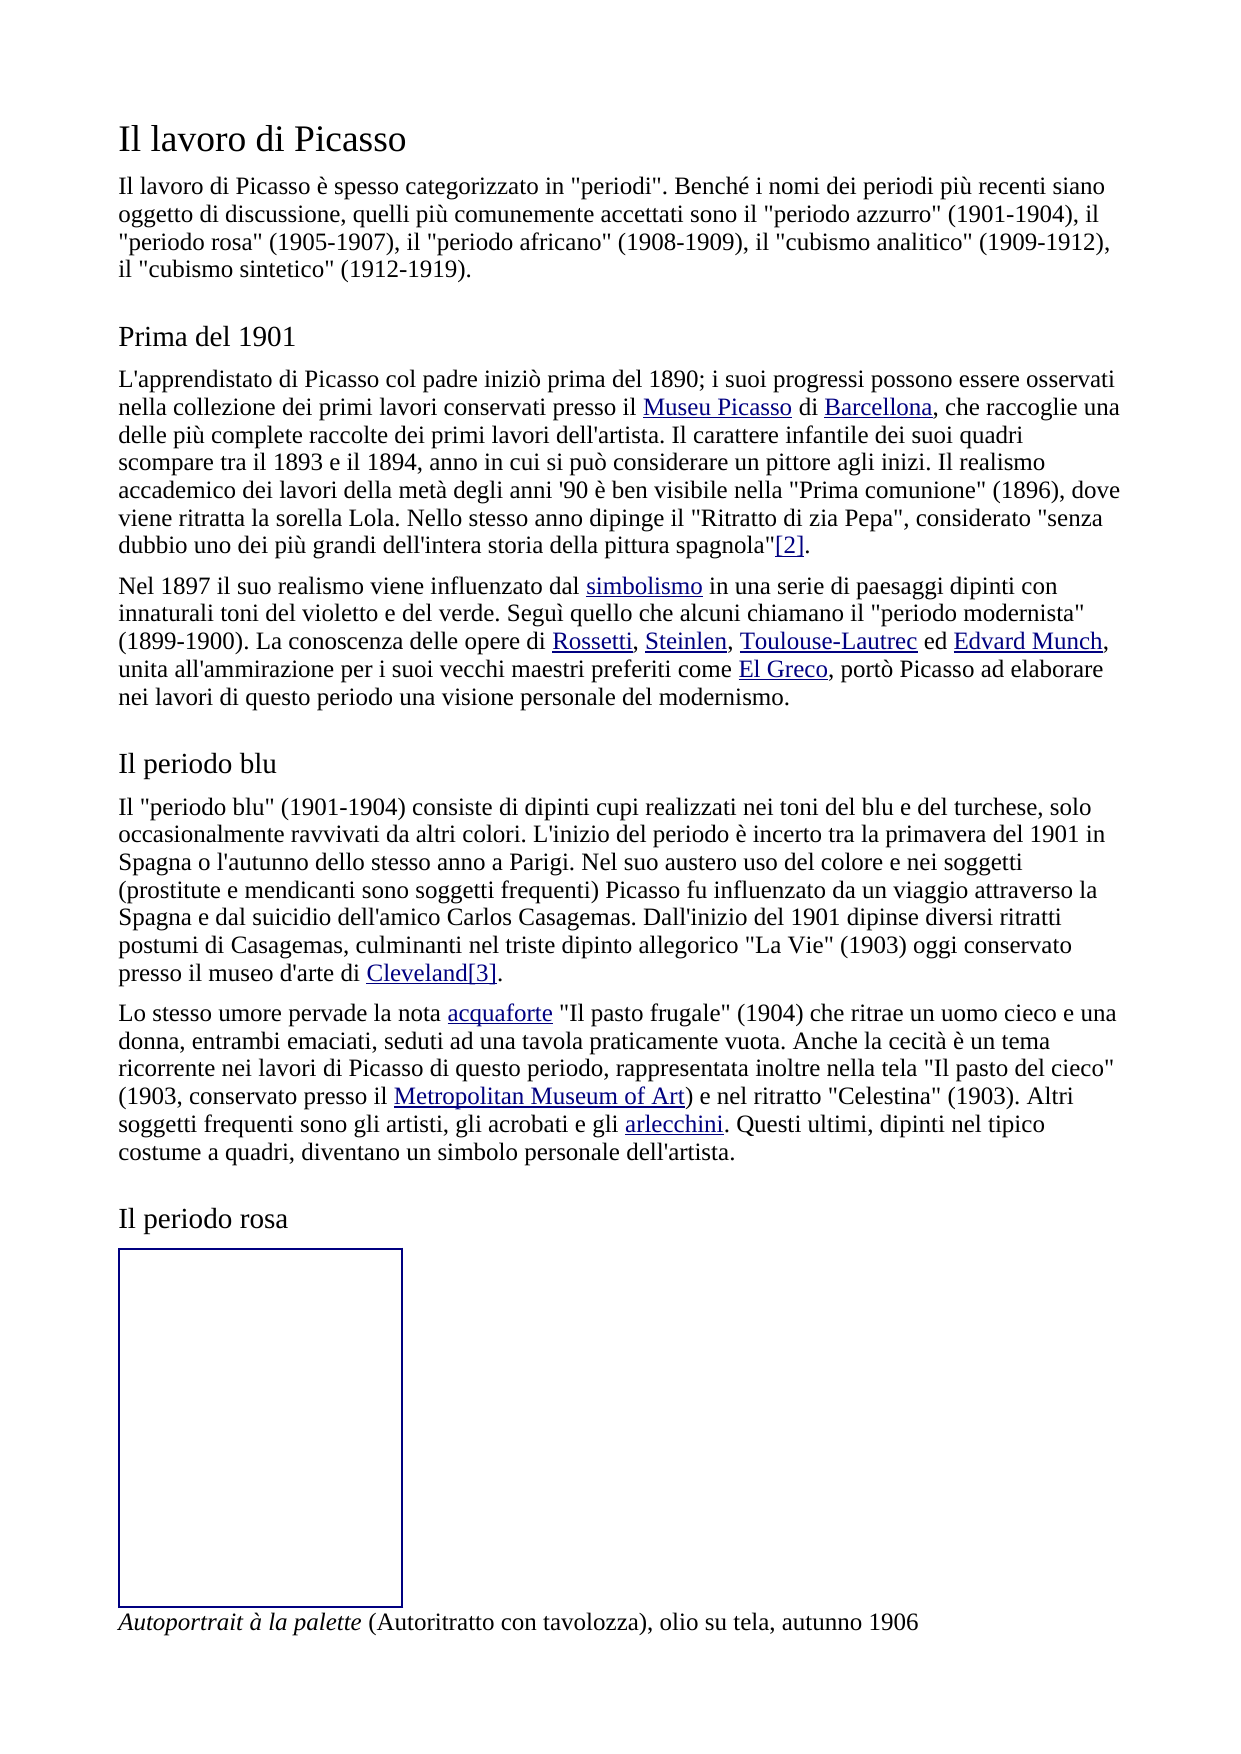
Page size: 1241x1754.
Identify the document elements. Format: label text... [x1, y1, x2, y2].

text Lo stesso umore pervade la nota acquaforte "Il pasto frugale" (1904) che ritrae un uomo cieco e una donna, entrambi emaciati, seduti ad una tavola praticamente vuota. Anche la cecità è un tema ricorrente nei lavori di Picasso di questo periodo, rappresentata inoltre nella tela "Il pasto del cieco" (1903, conservato presso il Metropolitan Museum of Art) e nel ritratto "Celestina" (1903). Altri soggetti frequenti sono gli artisti, gli acrobati e gli arlecchini. Questi ultimi, dipinti nel tipico costume a quadri, diventano un simbolo personale dell'artista. [118, 999, 1122, 1165]
text Il "periodo blu" (1901-1904) consiste di dipinti cupi realizzati nei toni del blu e del turchese, solo occasionalmente ravvivati da altri colori. L'inizio del periodo è incerto tra la primavera del 1901 in Spagna o l'autunno dello stesso anno a Parigi. Nel suo austero uso del colore e nei soggetti (prostitute e mendicanti sono soggetti frequenti) Picasso fu influenzato da un viaggio attraverso la Spagna e dal suicidio dell'amico Carlos Casagemas. Dall'inizio del 1901 dipinse diversi ritratti postumi di Casagemas, culminanti nel triste dipinto allegorico "La Vie" (1903) oggi conservato presso il museo d'arte di Cleveland[3]. [118, 793, 1122, 987]
subtitle Il periodo blu [118, 748, 1122, 780]
text Nel 1897 il suo realismo viene influenzato dal simbolismo in una serie di paesaggi dipinti con innaturali toni del violetto e del verde. Seguì quello che alcuni chiamano il "periodo modernista" (1899-1900). La conoscenza delle opere di Rossetti, Steinlen, Toulouse-Lautrec ed Edvard Munch, unita all'ammirazione per i suoi vecchi maestri preferiti come El Greco, portò Picasso ad elaborare nei lavori di questo periodo una visione personale del modernismo. [118, 572, 1122, 710]
subtitle Prima del 1901 [118, 321, 1122, 353]
subtitle Il periodo rosa [118, 1203, 1122, 1235]
subtitle Il lavoro di Picasso [118, 118, 1122, 160]
text Il lavoro di Picasso è spesso categorizzato in "periodi". Benché i nomi dei periodi più recenti siano oggetto di discussione, quelli più comunemente accettati sono il "periodo azzurro" (1901-1904), il "periodo rosa" (1905-1907), il "periodo africano" (1908-1909), il "cubismo analitico" (1909-1912), il "cubismo sintetico" (1912-1919). [118, 172, 1122, 283]
text L'apprendistato di Picasso col padre iniziò prima del 1890; i suoi progressi possono essere osservati nella collezione dei primi lavori conservati presso il Museu Picasso di Barcellona, che raccoglie una delle più complete raccolte dei primi lavori dell'artista. Il carattere infantile dei suoi quadri scompare tra il 1893 e il 1894, anno in cui si può considerare un pittore agli inizi. Il realismo accademico dei lavori della metà degli anni '90 è ben visibile nella "Prima comunione" (1896), dove viene ritratta la sorella Lola. Nello stesso anno dipinge il "Ritratto di zia Pepa", considerato "senza dubbio uno dei più grandi dell'intera storia della pittura spagnola"[2]. [118, 365, 1122, 559]
text Autoportrait à la palette (Autoritratto con tavolozza), olio su tela, autunno 1906 [118, 1608, 1122, 1636]
